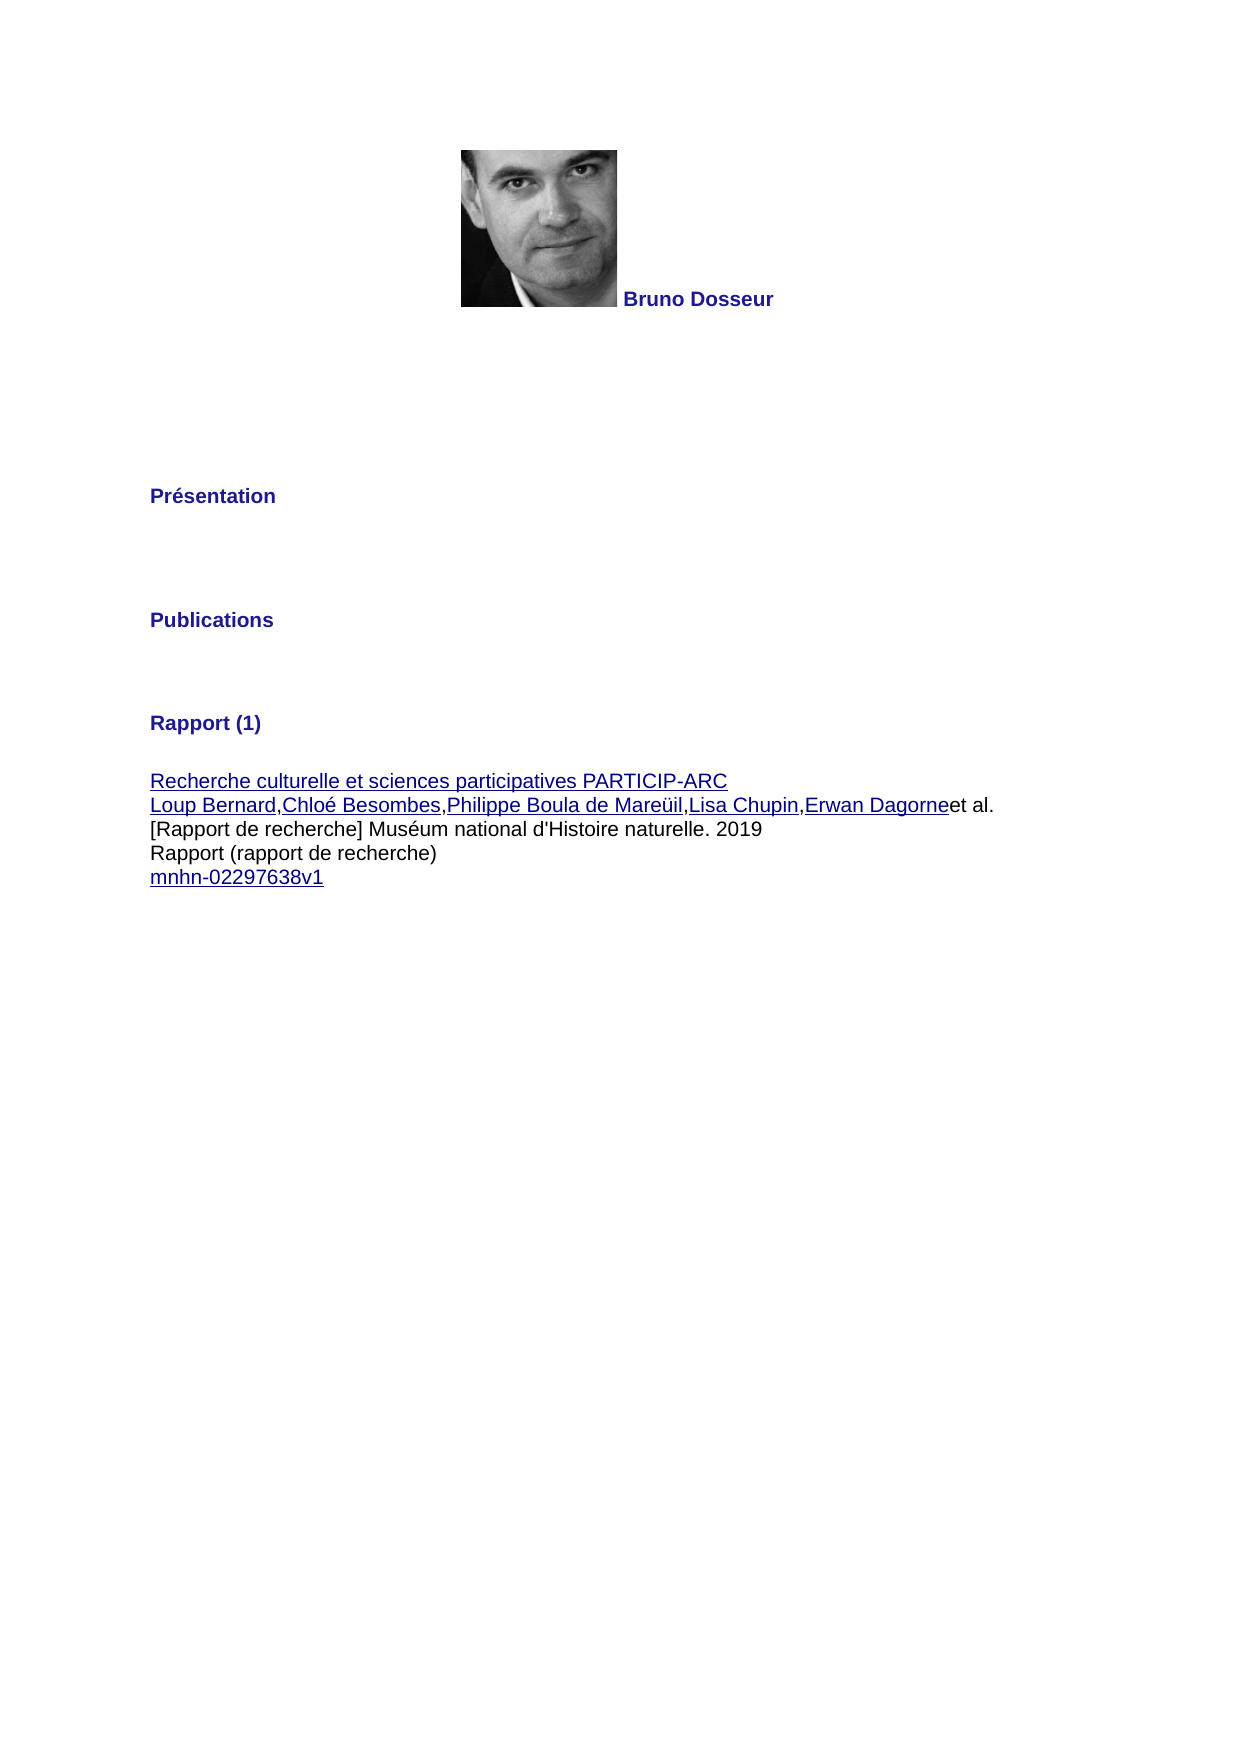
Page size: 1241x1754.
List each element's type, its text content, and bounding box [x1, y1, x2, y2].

subtitle Publications [150, 607, 1090, 631]
subtitle Présentation [150, 483, 1090, 507]
picture [461, 150, 618, 307]
table_header Recherche culturelle et sciences participatives PARTICIP-ARC Loup Bernard,Chloé Besombes,Philippe Boula de Mareüil,Lisa Chupin,Erwan Dagorneet al. [Rapport de recherche] Muséum national d'Histoire naturelle. 2019 Rapport (rapport de recherche) mnhn-02297638v1 [150, 769, 1090, 889]
subtitle Bruno Dosseur [150, 150, 1090, 311]
subtitle Rapport (1) [150, 711, 1090, 734]
